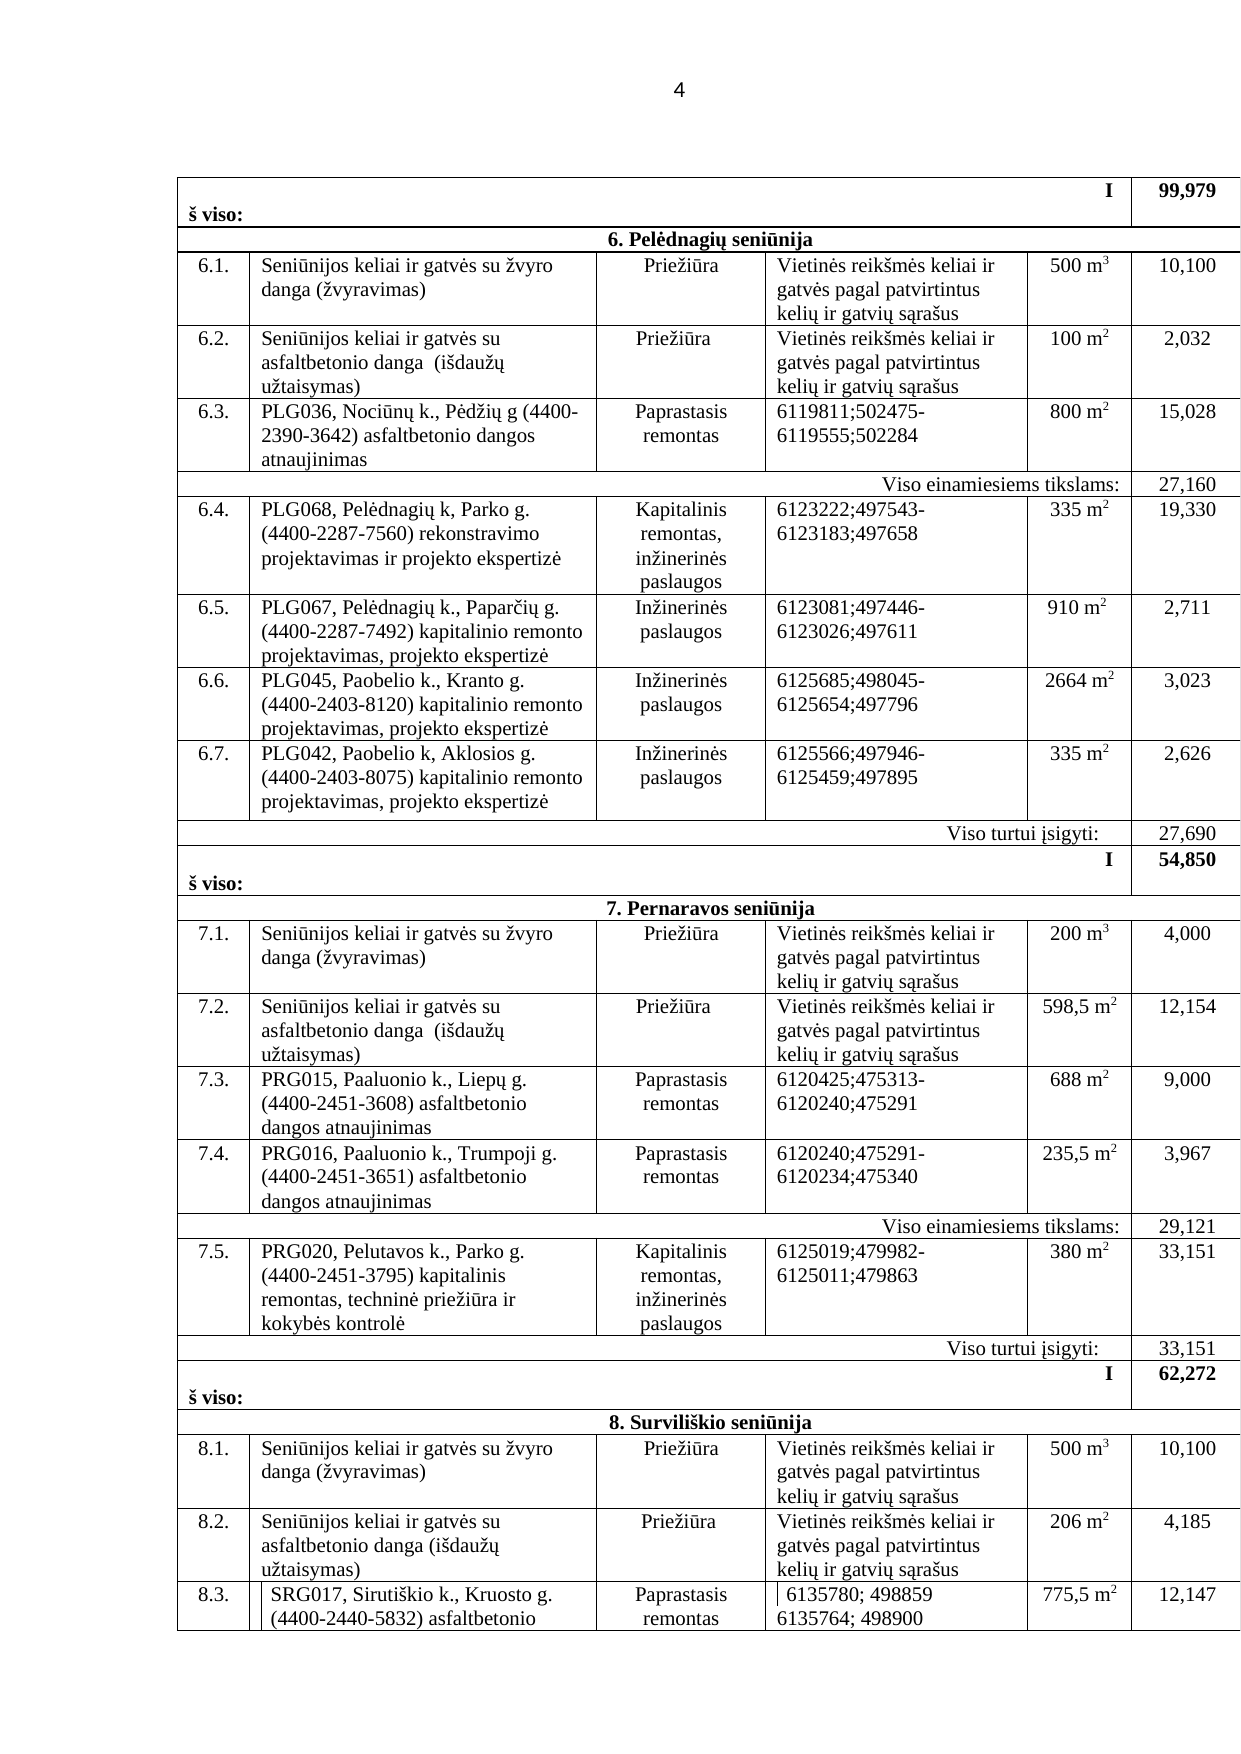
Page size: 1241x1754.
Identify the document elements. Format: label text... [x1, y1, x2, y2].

table_cell 8.2. [178, 1509, 249, 1581]
table_cell Vietinės reikšmės keliai ir gatvės pagal patvirtintus kelių ir gatvių sąrašus [766, 1435, 1027, 1508]
table_cell 7.4. [178, 1140, 249, 1213]
table_cell PRG016, Paaluonio k., Trumpoji g. (4400-2451-3651) asfaltbetonio dangos atnaujinimas [250, 1140, 596, 1213]
table_cell 29,121 [1132, 1214, 1240, 1238]
table_cell 99,979 [1132, 178, 1240, 226]
table_cell Viso turtui įsigyti: [178, 1336, 1131, 1360]
table_cell 2,711 [1132, 595, 1240, 667]
table_cell PLG045, Paobelio k., Kranto g. (4400-2403-8120) kapitalinio remonto projektavimas, projekto ekspertizė [250, 668, 596, 740]
table_cell 800 m2 [1028, 399, 1131, 471]
table_cell Viso einamiesiems tikslams: [178, 472, 1131, 496]
table_cell PLG067, Pelėdnagių k., Paparčių g. (4400-2287-7492) kapitalinio remonto projektavimas, projekto ekspertizė [250, 595, 596, 667]
table_cell 235,5 m2 [1028, 1140, 1131, 1213]
table_cell 3,023 [1132, 668, 1240, 740]
table_cell Priežiūra [597, 921, 765, 993]
table_cell 500 m3 [1028, 1435, 1131, 1508]
table_cell Iš viso: [178, 178, 1131, 226]
table_cell Vietinės reikšmės keliai ir gatvės pagal patvirtintus kelių ir gatvių sąrašus [766, 921, 1027, 993]
table_cell Iš viso: [178, 846, 1131, 894]
table_cell 27,160 [1132, 472, 1240, 496]
table_cell 2,626 [1132, 741, 1240, 820]
table_cell Inžinerinės paslaugos [597, 741, 765, 820]
table_cell 6125685;498045-6125654;497796 [766, 668, 1027, 740]
table_cell 6. Pelėdnagių seniūnija [178, 228, 1240, 251]
table_cell 335 m2 [1028, 741, 1131, 820]
table_cell 4,185 [1132, 1509, 1240, 1581]
table_cell Inžinerinės paslaugos [597, 668, 765, 740]
table_cell 2,032 [1132, 326, 1240, 398]
table_cell 380 m2 [1028, 1239, 1131, 1335]
table_cell Vietinės reikšmės keliai ir gatvės pagal patvirtintus kelių ir gatvių sąrašus [766, 326, 1027, 398]
table_cell 6.6. [178, 668, 249, 740]
table_cell 6123222;497543-6123183;497658 [766, 497, 1027, 593]
table_cell 6.5. [178, 595, 249, 667]
table_cell 6119811;502475-6119555;502284 [766, 399, 1027, 471]
table_cell Vietinės reikšmės keliai ir gatvės pagal patvirtintus kelių ir gatvių sąrašus [766, 1509, 1027, 1581]
table_cell Kapitalinis remontas, inžinerinės paslaugos [597, 1239, 765, 1335]
table_cell Seniūnijos keliai ir gatvės su žvyro danga (žvyravimas) [250, 921, 596, 993]
table_cell 7.2. [178, 994, 249, 1066]
table_cell 7.5. [178, 1239, 249, 1335]
table_cell Iš viso: [178, 1361, 1131, 1409]
table_cell Inžinerinės paslaugos [597, 595, 765, 667]
table_cell 200 m3 [1028, 921, 1131, 993]
table_cell 500 m3 [1028, 253, 1131, 325]
table_cell 33,151 [1132, 1336, 1240, 1360]
table_cell 10,100 [1132, 1435, 1240, 1508]
table_cell 12,154 [1132, 994, 1240, 1066]
table_cell 33,151 [1132, 1239, 1240, 1335]
table_cell Seniūnijos keliai ir gatvės su asfaltbetonio danga (išdaužų užtaisymas) [250, 326, 596, 398]
table_cell 100 m2 [1028, 326, 1131, 398]
table_cell 4,000 [1132, 921, 1240, 993]
table_cell 7. Pernaravos seniūnija [178, 896, 1240, 920]
table_cell 6120240;475291-6120234;475340 [766, 1140, 1027, 1213]
table_cell 9,000 [1132, 1067, 1240, 1139]
table_cell Priežiūra [597, 1435, 765, 1508]
table_cell 2664 m2 [1028, 668, 1131, 740]
table_cell 8. Surviliškio seniūnija [178, 1410, 1240, 1434]
table_cell 6.3. [178, 399, 249, 471]
table_cell Seniūnijos keliai ir gatvės su asfaltbetonio danga (išdaužų užtaisymas) [250, 994, 596, 1066]
table_cell 3,967 [1132, 1140, 1240, 1213]
table_cell 6125566;497946-6125459;497895 [766, 741, 1027, 820]
table_cell Priežiūra [597, 253, 765, 325]
table_cell 775,5 m2 [1028, 1582, 1131, 1630]
table_cell 6.4. [178, 497, 249, 593]
table_cell 15,028 [1132, 399, 1240, 471]
table_cell 6125019;479982-6125011;479863 [766, 1239, 1027, 1335]
table_cell PLG042, Paobelio k, Aklosios g. (4400-2403-8075) kapitalinio remonto projektavimas, projekto ekspertizė [250, 741, 596, 820]
table_cell Seniūnijos keliai ir gatvės su žvyro danga (žvyravimas) [250, 253, 596, 325]
table_cell Kapitalinis remontas, inžinerinės paslaugos [597, 497, 765, 593]
table_cell 206 m2 [1028, 1509, 1131, 1581]
table_cell PLG036, Nociūnų k., Pėdžių g (4400-2390-3642) asfaltbetonio dangos atnaujinimas [250, 399, 596, 471]
table_cell 27,690 [1132, 821, 1240, 845]
table_cell 910 m2 [1028, 595, 1131, 667]
table_cell 7.3. [178, 1067, 249, 1139]
table_cell 19,330 [1132, 497, 1240, 593]
table_cell Priežiūra [597, 326, 765, 398]
table_cell Seniūnijos keliai ir gatvės su asfaltbetonio danga (išdaužų užtaisymas) [250, 1509, 596, 1581]
table_cell PLG068, Pelėdnagių k, Parko g. (4400-2287-7560) rekonstravimo projektavimas ir projekto ekspertizė [250, 497, 596, 593]
table_cell 6120425;475313-6120240;475291 [766, 1067, 1027, 1139]
table_cell Paprastasis remontas [597, 399, 765, 471]
table_cell 6123081;497446-6123026;497611 [766, 595, 1027, 667]
table_cell Viso einamiesiems tikslams: [178, 1214, 1131, 1238]
table_cell 6135780; 498859 6135764; 498900 [766, 1582, 1027, 1630]
table_cell 598,5 m2 [1028, 994, 1131, 1066]
table_cell 688 m2 [1028, 1067, 1131, 1139]
table_cell Priežiūra [597, 1509, 765, 1581]
table_cell PRG020, Pelutavos k., Parko g. (4400-2451-3795) kapitalinis remontas, techninė priežiūra ir kokybės kontrolė [250, 1239, 596, 1335]
table_cell SRG017, Sirutiškio k., Kruosto g. (4400-2440-5832) asfaltbetonio [262, 1582, 596, 1630]
table_cell 6.1. [178, 253, 249, 325]
table_cell Vietinės reikšmės keliai ir gatvės pagal patvirtintus kelių ir gatvių sąrašus [766, 253, 1027, 325]
table_cell PRG015, Paaluonio k., Liepų g. (4400-2451-3608) asfaltbetonio dangos atnaujinimas [250, 1067, 596, 1139]
table_cell 335 m2 [1028, 497, 1131, 593]
table_cell 54,850 [1132, 846, 1240, 894]
table_cell 6.7. [178, 741, 249, 820]
table_cell Paprastasis remontas [597, 1582, 765, 1630]
table_cell Vietinės reikšmės keliai ir gatvės pagal patvirtintus kelių ir gatvių sąrašus [766, 994, 1027, 1066]
table_cell 10,100 [1132, 253, 1240, 325]
table_cell 62,272 [1132, 1361, 1240, 1409]
table_cell 6.2. [178, 326, 249, 398]
table_cell 8.1. [178, 1435, 249, 1508]
table_cell 8.3. [178, 1582, 249, 1630]
table_cell 12,147 [1132, 1582, 1240, 1630]
table_cell Priežiūra [597, 994, 765, 1066]
table_cell 7.1. [178, 921, 249, 993]
table_cell Seniūnijos keliai ir gatvės su žvyro danga (žvyravimas) [250, 1435, 596, 1508]
table_cell Viso turtui įsigyti: [178, 821, 1131, 845]
table_cell Paprastasis remontas [597, 1140, 765, 1213]
table_cell Paprastasis remontas [597, 1067, 765, 1139]
